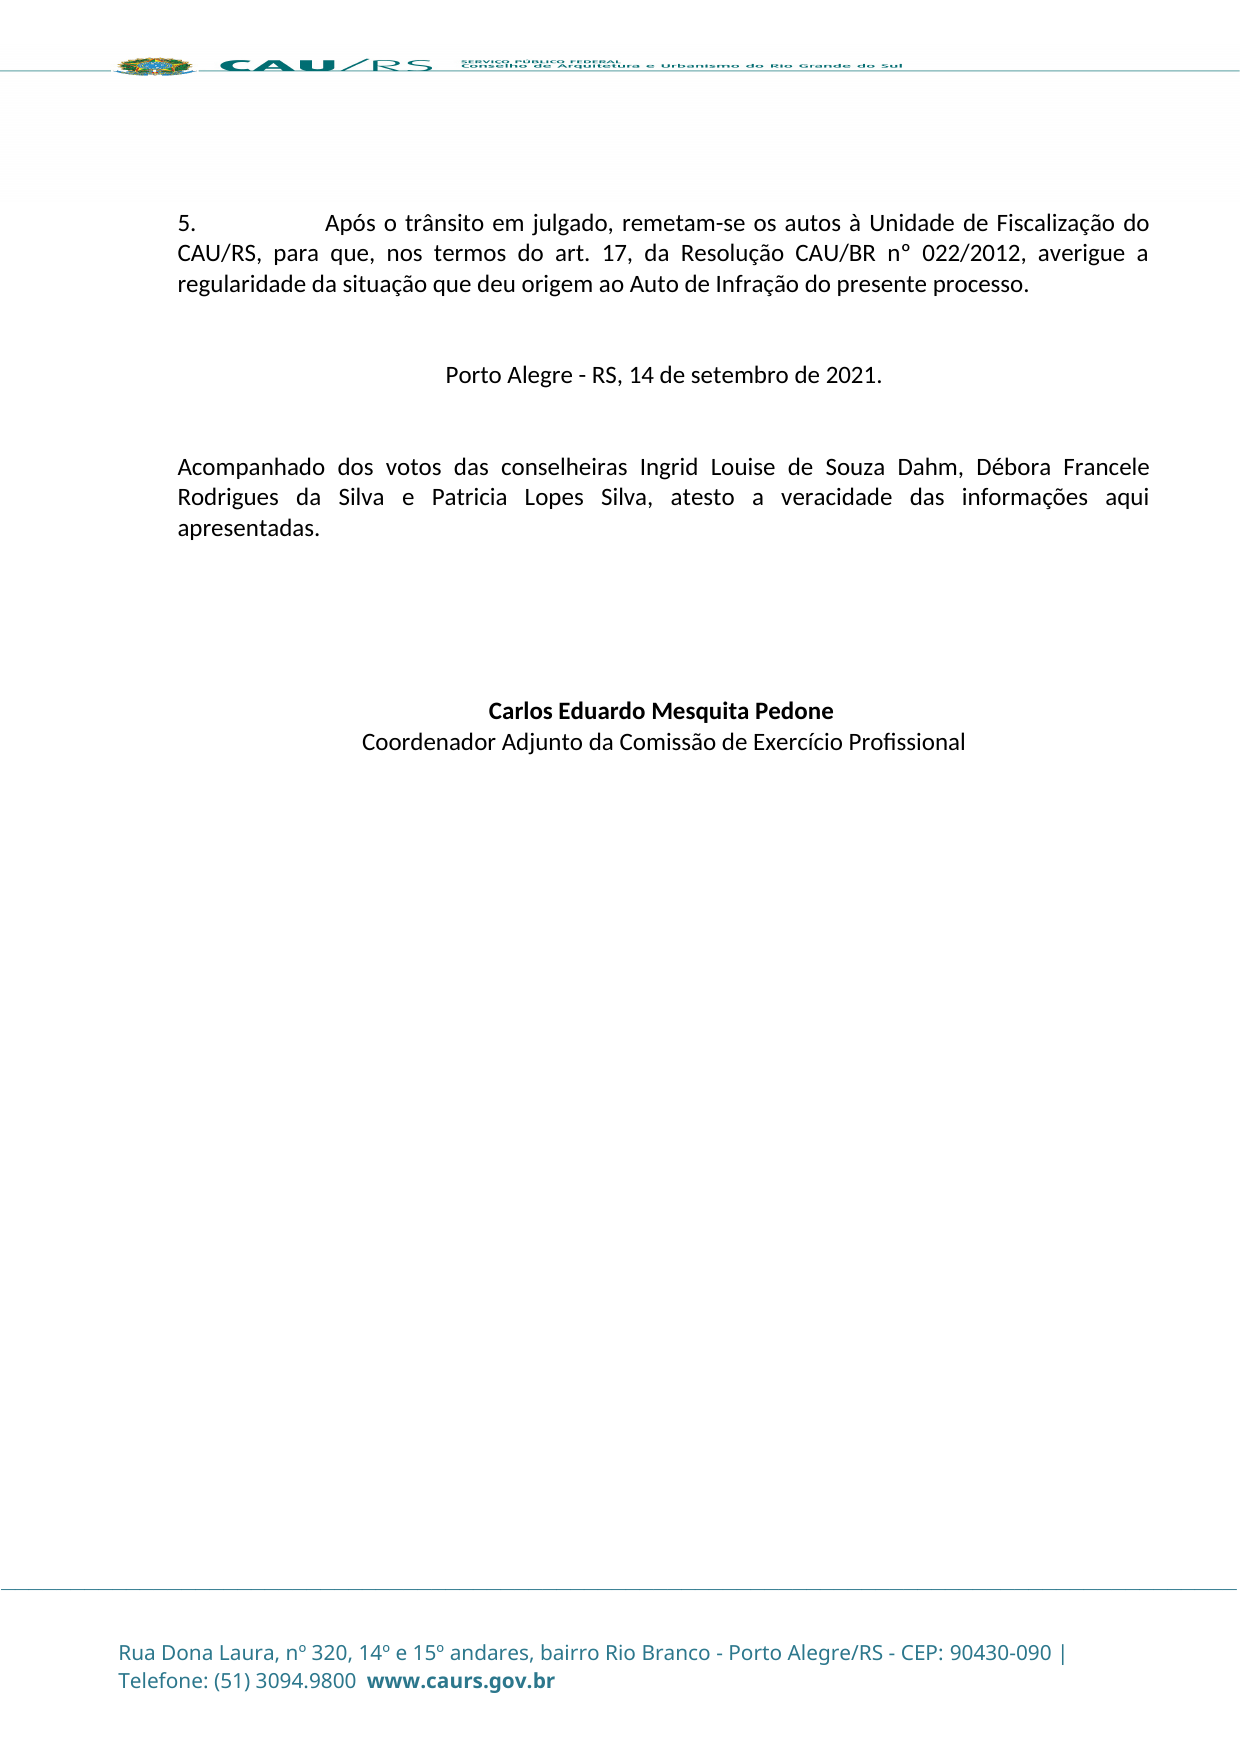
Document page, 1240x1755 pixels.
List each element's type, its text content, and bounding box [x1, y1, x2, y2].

list Após o trânsito em julgado, remetam-se os autos à Unidade de Fiscalização do CAU/RS, para que, nos termos do art. 17, da Resolução CAU/BR nº 022/2012, averigue a regularidade da situação que deu origem ao Auto de Infração do presente processo. [177, 207, 1151, 298]
text Coordenador Adjunto da Comissão de Exercício Profissional [177, 726, 1151, 756]
text Carlos Eduardo Mesquita Pedone [177, 695, 1151, 726]
text Acompanhado dos votos das conselheiras Ingrid Louise de Souza Dahm, Débora Francele Rodrigues da Silva e Patricia Lopes Silva, atesto a veracidade das informações aqui apresentadas. [177, 451, 1151, 542]
text Porto Alegre - RS, 14 de setembro de 2021. [177, 359, 1151, 390]
